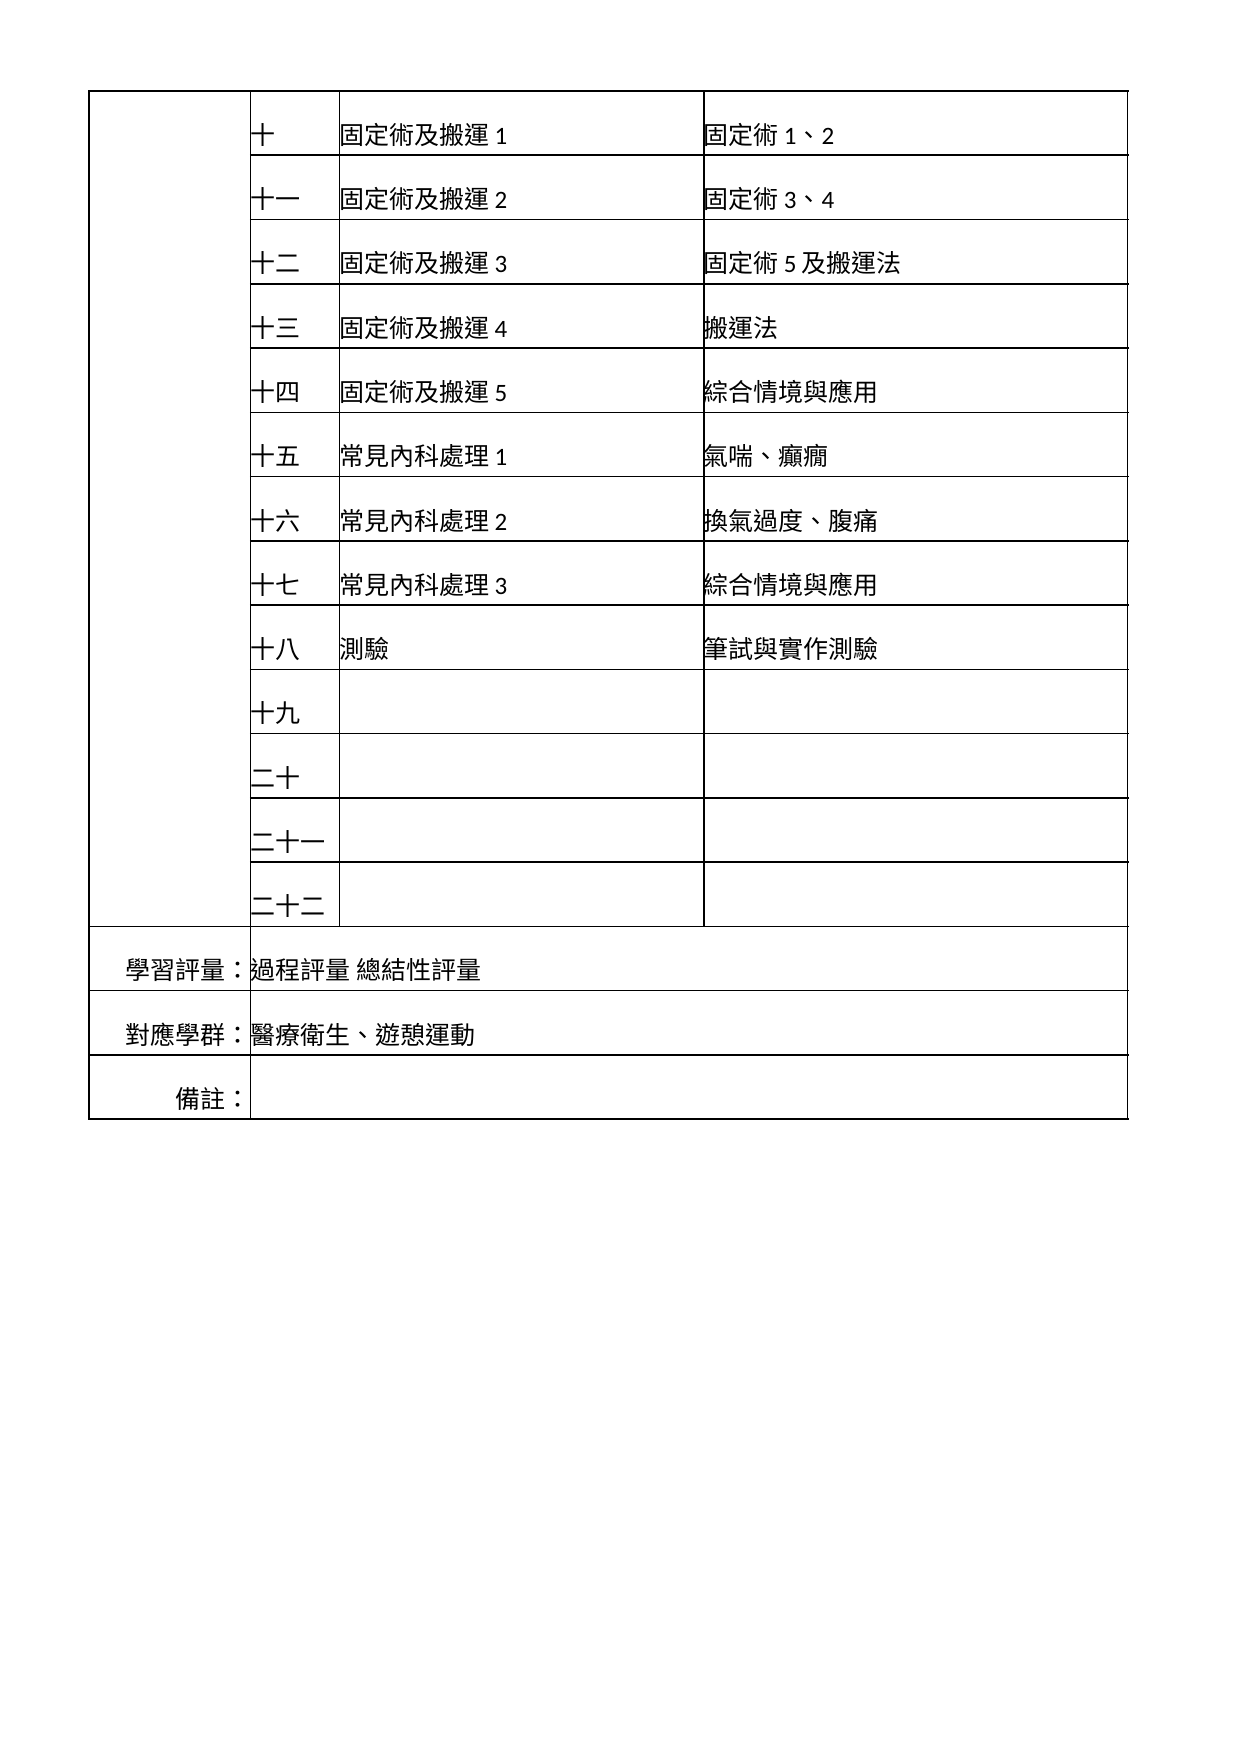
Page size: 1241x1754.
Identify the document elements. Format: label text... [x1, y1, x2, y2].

table_cell 十一 [251, 156, 339, 218]
table_cell 十八 [251, 606, 339, 668]
table_cell 固定術及搬運1 [340, 92, 703, 154]
table_cell 測驗 [340, 606, 703, 668]
table_cell 常見內科處理2 [340, 477, 703, 540]
table_cell 固定術及搬運4 [340, 285, 703, 347]
table_cell 換氣過度、腹痛 [705, 477, 1127, 540]
table_cell 固定術及搬運5 [340, 349, 703, 411]
table_cell 固定術及搬運3 [340, 220, 703, 283]
table_cell [705, 799, 1127, 861]
table_cell 過程評量 總結性評量 [251, 927, 1127, 990]
table_cell 搬運法 [705, 285, 1127, 347]
table_cell 二十一 [251, 799, 339, 861]
table_cell 學習評量： [90, 927, 250, 990]
table_cell 十二 [251, 220, 339, 283]
table_cell 十九 [251, 670, 339, 733]
table_cell [340, 734, 703, 797]
table_cell 十 [251, 92, 339, 154]
table_cell [340, 799, 703, 861]
table_cell 對應學群： [90, 991, 250, 1054]
table_cell [705, 734, 1127, 797]
table_cell 常見內科處理3 [340, 542, 703, 604]
table_cell 二十二 [251, 863, 339, 926]
table_cell 筆試與實作測驗 [705, 606, 1127, 668]
table_cell 固定術1、2 [705, 92, 1127, 154]
table_cell 綜合情境與應用 [705, 349, 1127, 411]
table_cell 十六 [251, 477, 339, 540]
table_cell 固定術3、4 [705, 156, 1127, 218]
table_cell 十五 [251, 413, 339, 476]
table_cell 二十 [251, 734, 339, 797]
table_cell 教學大綱： [90, 92, 250, 926]
table_cell 常見內科處理1 [340, 413, 703, 476]
table_cell [251, 1056, 1127, 1118]
table_cell 備註： [90, 1056, 250, 1118]
table_cell 綜合情境與應用 [705, 542, 1127, 604]
table_cell 固定術5及搬運法 [705, 220, 1127, 283]
table_cell 十七 [251, 542, 339, 604]
table_cell [340, 670, 703, 733]
table_cell 十三 [251, 285, 339, 347]
table_cell 醫療衛生、遊憩運動 [251, 991, 1127, 1054]
table_cell [705, 863, 1127, 926]
table_cell 固定術及搬運2 [340, 156, 703, 218]
table_cell 十四 [251, 349, 339, 411]
table_cell 氣喘、癲癇 [705, 413, 1127, 476]
table_cell [705, 670, 1127, 733]
table_cell [340, 863, 703, 926]
